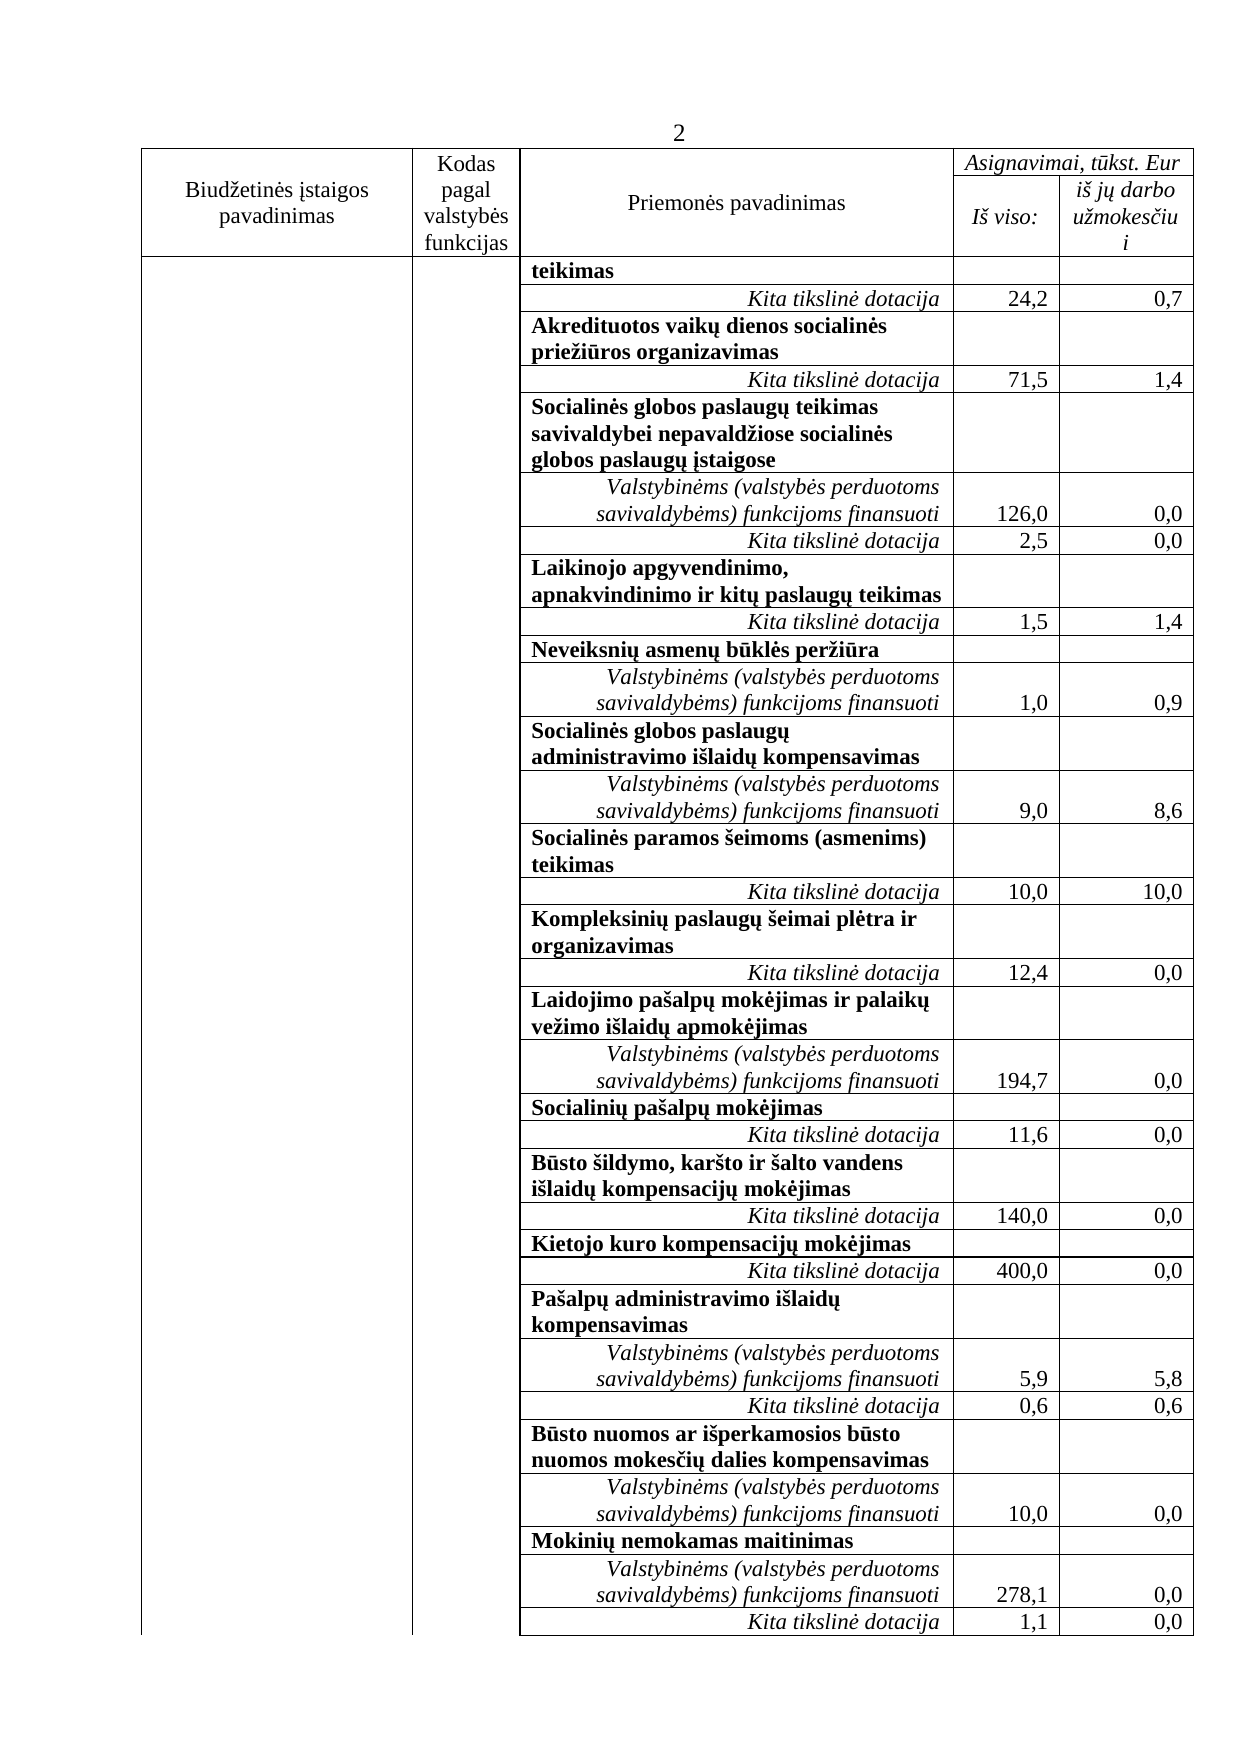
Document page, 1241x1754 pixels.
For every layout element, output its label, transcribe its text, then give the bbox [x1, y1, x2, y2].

table_cell [413, 607, 519, 634]
table_cell Neveiksnių asmenų būklės peržiūra [521, 636, 953, 662]
table_cell 0,0 [1060, 1555, 1193, 1607]
table_cell [1060, 987, 1193, 1039]
table_cell Kita tikslinė dotacija [521, 878, 953, 904]
table_cell Kietojo kuro kompensacijų mokėjimas [521, 1230, 953, 1256]
table_cell 0,6 [1060, 1392, 1193, 1419]
table_cell 1,4 [1060, 366, 1193, 392]
table_cell [1194, 958, 1217, 986]
table_cell 0,0 [1060, 473, 1193, 526]
table_cell Valstybinėms (valstybės perduotoms savivaldybėms) funkcijoms finansuoti [521, 1040, 953, 1093]
table_cell 140,0 [954, 1203, 1059, 1229]
table_cell [1060, 257, 1193, 284]
table_cell [413, 635, 519, 662]
table_cell [142, 1419, 412, 1472]
table_cell 11,6 [954, 1121, 1059, 1148]
table_cell [1060, 1094, 1193, 1120]
table_cell [1194, 1473, 1217, 1526]
table_cell Valstybinėms (valstybės perduotoms savivaldybėms) funkcijoms finansuoti [521, 1555, 953, 1607]
table_cell [142, 1229, 412, 1256]
table_cell [1060, 824, 1193, 877]
table_cell [142, 716, 412, 769]
table_cell [954, 717, 1059, 769]
table_cell 0,0 [1060, 959, 1193, 986]
table_cell [954, 312, 1059, 365]
table_cell Kita tikslinė dotacija [521, 527, 953, 553]
table_cell [1194, 823, 1217, 877]
table_cell 0,0 [1060, 1040, 1193, 1093]
table_cell [413, 1338, 519, 1391]
table_cell [142, 1256, 412, 1284]
table_cell Socialinių pašalpų mokėjimas [521, 1094, 953, 1120]
table_cell [413, 1229, 519, 1256]
table_cell 0,6 [954, 1392, 1059, 1419]
table_cell [413, 1256, 519, 1284]
table_cell [1194, 311, 1217, 365]
table_cell Socialinės paramos šeimoms (asmenims) teikimas [521, 824, 953, 877]
table_cell [954, 636, 1059, 662]
table_cell [142, 958, 412, 986]
table_cell [142, 1338, 412, 1391]
table_cell Kita tikslinė dotacija [521, 285, 953, 311]
table_cell [413, 904, 519, 958]
table_cell [1060, 1527, 1193, 1553]
table_cell [142, 365, 412, 392]
table_cell [1060, 1420, 1193, 1472]
table_cell Socialinės globos paslaugų administravimo išlaidų kompensavimas [521, 717, 953, 769]
table_cell Valstybinėms (valstybės perduotoms savivaldybėms) funkcijoms finansuoti [521, 1474, 953, 1526]
table_cell [1194, 770, 1217, 823]
table_cell [1194, 635, 1217, 662]
table_cell [1194, 1093, 1217, 1120]
table_cell [1194, 1526, 1217, 1553]
table_cell [142, 904, 412, 958]
table_cell 9,0 [954, 771, 1059, 823]
table_cell Kita tikslinė dotacija [521, 1392, 953, 1419]
table_cell Kita tikslinė dotacija [521, 1608, 953, 1635]
table_cell [1194, 1607, 1217, 1635]
table_cell [1194, 1148, 1217, 1202]
table_cell [142, 1607, 412, 1635]
table_cell [1194, 1202, 1217, 1229]
table_cell 24,2 [954, 285, 1059, 311]
table_cell Kita tikslinė dotacija [521, 1203, 953, 1229]
table_cell 2,5 [954, 527, 1059, 553]
table_cell [413, 365, 519, 392]
table_cell [1060, 1285, 1193, 1337]
table_cell [1194, 204, 1217, 231]
table_cell [142, 770, 412, 823]
table_cell [1060, 1230, 1193, 1256]
table_cell [142, 472, 412, 526]
table_cell [954, 393, 1059, 472]
table_cell Kita tikslinė dotacija [521, 1258, 953, 1284]
table_cell [1060, 717, 1193, 769]
table_cell [413, 392, 519, 472]
table_cell [142, 1039, 412, 1093]
table_cell 10,0 [954, 878, 1059, 904]
table_cell [413, 1039, 519, 1093]
table_cell [413, 823, 519, 877]
table_cell 10,0 [954, 1474, 1059, 1526]
table_cell [1194, 1391, 1217, 1419]
table_header [1194, 148, 1217, 175]
table_cell [413, 1391, 519, 1419]
table_cell [1060, 312, 1193, 365]
table_cell 400,0 [954, 1258, 1059, 1284]
table_cell [954, 1149, 1059, 1202]
table_cell [1194, 1338, 1217, 1391]
table_cell Socialinės globos paslaugų teikimas savivaldybei nepavaldžiose socialinės globos paslaugų įstaigose [521, 393, 953, 472]
table_cell [413, 284, 519, 311]
table_cell 0,0 [1060, 1474, 1193, 1526]
table_cell [1194, 365, 1217, 392]
table_cell [954, 257, 1059, 284]
table_cell 126,0 [954, 473, 1059, 526]
table_cell 8,6 [1060, 771, 1193, 823]
table_cell [413, 1093, 519, 1120]
table_cell [142, 635, 412, 662]
table_cell [413, 257, 519, 284]
table_cell [413, 662, 519, 716]
table_cell 71,5 [954, 366, 1059, 392]
table_cell [1194, 607, 1217, 634]
table_cell Valstybinėms (valstybės perduotoms savivaldybėms) funkcijoms finansuoti [521, 771, 953, 823]
table_cell [413, 1554, 519, 1607]
table_cell [413, 1120, 519, 1148]
table_cell [413, 526, 519, 553]
table_cell [1060, 393, 1193, 472]
table_cell [1194, 877, 1217, 904]
table_cell [954, 987, 1059, 1039]
table_cell [142, 392, 412, 472]
table_cell [1194, 284, 1217, 311]
table_cell [1194, 1256, 1217, 1284]
table_cell [142, 986, 412, 1039]
table_cell [954, 1230, 1059, 1256]
table_cell [1060, 636, 1193, 662]
table_cell Iš viso: [954, 176, 1059, 256]
table_cell 0,0 [1060, 1121, 1193, 1148]
table_cell [1194, 1419, 1217, 1472]
table_cell [413, 1526, 519, 1553]
table_cell Laikinojo apgyvendinimo, apnakvindinimo ir kitų paslaugų teikimas [521, 555, 953, 607]
table_cell 1,5 [954, 608, 1059, 634]
table_cell [954, 555, 1059, 607]
table_cell [142, 1526, 412, 1553]
table_cell [142, 1120, 412, 1148]
table_cell [142, 1284, 412, 1337]
table_cell 1,0 [954, 663, 1059, 716]
table_cell Kita tikslinė dotacija [521, 366, 953, 392]
table_cell Valstybinėms (valstybės perduotoms savivaldybėms) funkcijoms finansuoti [521, 473, 953, 526]
table_cell [413, 472, 519, 526]
table_cell [142, 554, 412, 607]
table_cell [1194, 1554, 1217, 1607]
table_cell [1194, 1284, 1217, 1337]
table_cell 0,7 [1060, 285, 1193, 311]
table_cell Būsto nuomos ar išperkamosios būsto nuomos mokesčių dalies kompensavimas [521, 1420, 953, 1472]
table_cell 1,1 [954, 1608, 1059, 1635]
table_header Asignavimai, tūkst. Eur [954, 149, 1193, 175]
table_cell 5,8 [1060, 1339, 1193, 1391]
table_cell [1194, 472, 1217, 526]
table_cell [413, 1473, 519, 1526]
table_cell [1060, 905, 1193, 958]
table_cell [142, 1148, 412, 1202]
table_cell [1194, 392, 1217, 472]
table_cell [1194, 1229, 1217, 1256]
table_cell [954, 1285, 1059, 1337]
table_cell Kita tikslinė dotacija [521, 1121, 953, 1148]
table_cell Valstybinėms (valstybės perduotoms savivaldybėms) funkcijoms finansuoti [521, 1339, 953, 1391]
table_header Kodas pagal valstybės funkcijas [413, 149, 519, 256]
table_cell [142, 257, 412, 284]
table_cell Kita tikslinė dotacija [521, 959, 953, 986]
table_cell [413, 1148, 519, 1202]
table_cell [142, 1202, 412, 1229]
table_cell Kompleksinių paslaugų šeimai plėtra ir organizavimas [521, 905, 953, 958]
table_cell [413, 1607, 519, 1635]
table_cell 10,0 [1060, 878, 1193, 904]
table_cell [142, 823, 412, 877]
table_cell [413, 716, 519, 769]
table_cell 0,9 [1060, 663, 1193, 716]
table_cell [142, 526, 412, 553]
table_cell [1194, 175, 1217, 204]
table_cell [413, 1419, 519, 1472]
table_cell 1,4 [1060, 608, 1193, 634]
table_cell [413, 986, 519, 1039]
table_cell [142, 284, 412, 311]
table_cell [142, 1473, 412, 1526]
table_cell 278,1 [954, 1555, 1059, 1607]
table_header Biudžetinės įstaigos pavadinimas [142, 149, 412, 256]
table_cell [954, 1527, 1059, 1553]
table_cell [413, 1284, 519, 1337]
table_cell [142, 877, 412, 904]
table_cell Mokinių nemokamas maitinimas [521, 1527, 953, 1553]
table_cell [1194, 986, 1217, 1039]
table_cell iš jų darbo užmokesčiui [1060, 176, 1193, 256]
table_cell [413, 1202, 519, 1229]
table_cell [954, 824, 1059, 877]
table_cell 194,7 [954, 1040, 1059, 1093]
table_cell Pašalpų administravimo išlaidų kompensavimas [521, 1285, 953, 1337]
table_cell 0,0 [1060, 1608, 1193, 1635]
table_header Priemonės pavadinimas [521, 149, 953, 256]
table_cell [413, 554, 519, 607]
table_cell Laidojimo pašalpų mokėjimas ir palaikų vežimo išlaidų apmokėjimas [521, 987, 953, 1039]
table_cell [1194, 256, 1217, 284]
table_cell 0,0 [1060, 1258, 1193, 1284]
table_cell Valstybinėms (valstybės perduotoms savivaldybėms) funkcijoms finansuoti [521, 663, 953, 716]
table_cell [413, 311, 519, 365]
table_cell [1060, 1149, 1193, 1202]
table_cell 5,9 [954, 1339, 1059, 1391]
table_cell [413, 958, 519, 986]
table_cell [1060, 555, 1193, 607]
table_cell [1194, 1039, 1217, 1093]
table_cell [1194, 1120, 1217, 1148]
table_cell [1194, 716, 1217, 769]
table_cell [142, 1554, 412, 1607]
table_cell [142, 662, 412, 716]
table_cell [142, 607, 412, 634]
table_cell Akredituotos vaikų dienos socialinės priežiūros organizavimas [521, 312, 953, 365]
table_cell [1194, 526, 1217, 553]
table_cell 0,0 [1060, 527, 1193, 553]
table_cell Kita tikslinė dotacija [521, 608, 953, 634]
table_cell [413, 770, 519, 823]
table_cell [1194, 904, 1217, 958]
table_cell teikimas [521, 257, 953, 284]
table_cell [1194, 231, 1217, 256]
table_cell 12,4 [954, 959, 1059, 986]
table_cell 0,0 [1060, 1203, 1193, 1229]
table_cell [142, 311, 412, 365]
table_cell [142, 1391, 412, 1419]
table_cell [1194, 662, 1217, 716]
table_cell [413, 877, 519, 904]
table_cell [142, 1093, 412, 1120]
table_cell [954, 1094, 1059, 1120]
table_cell Būsto šildymo, karšto ir šalto vandens išlaidų kompensacijų mokėjimas [521, 1149, 953, 1202]
table_cell [954, 1420, 1059, 1472]
table_cell [954, 905, 1059, 958]
table_cell [1194, 554, 1217, 607]
